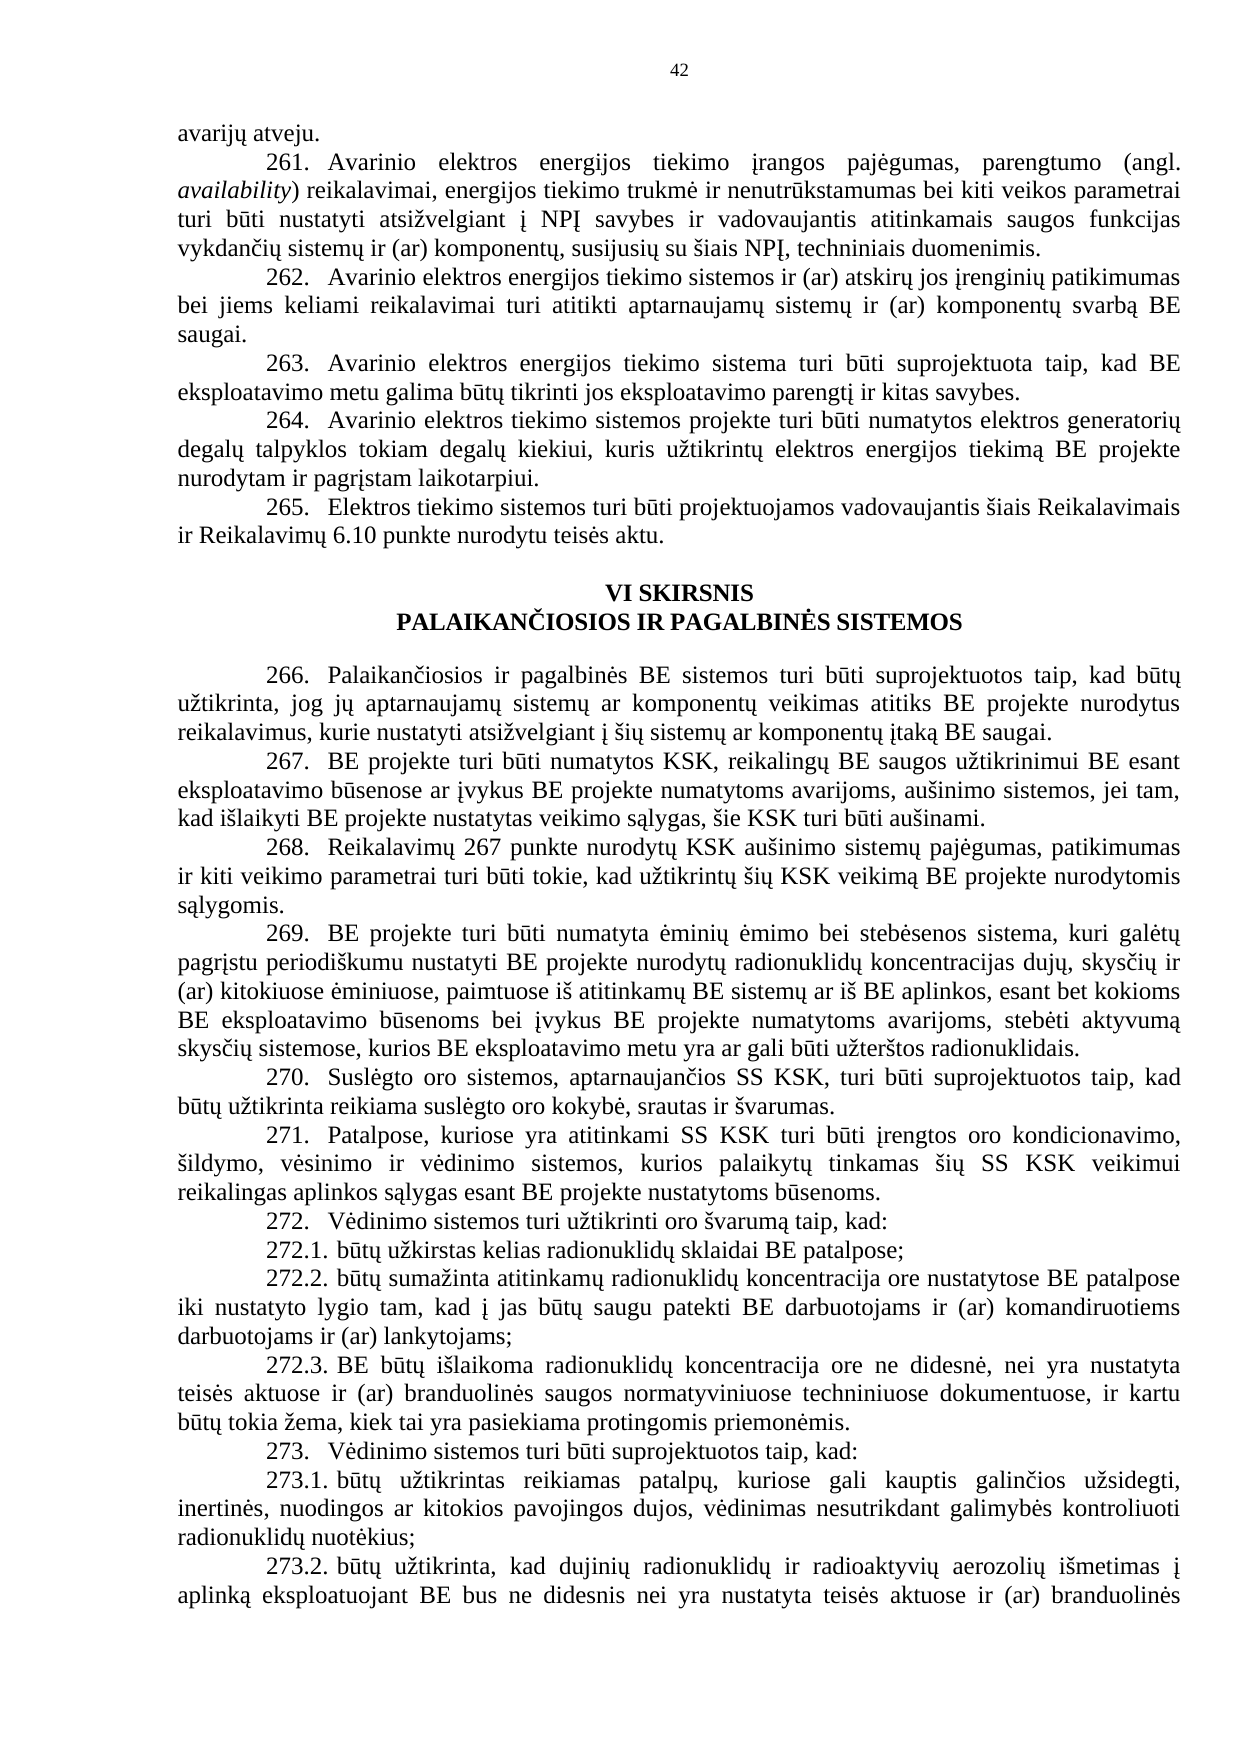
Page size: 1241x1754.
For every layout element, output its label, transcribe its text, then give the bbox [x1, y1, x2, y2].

text 272.1. būtų užkirstas kelias radionuklidų sklaidai BE patalpose; [177, 1235, 1181, 1263]
text 273.1. būtų užtikrintas reikiamas patalpų, kuriose gali kauptis galinčios užsidegti, inertinės, nuodingos ar kitokios pavojingos dujos, vėdinimas nesutrikdant galimybės kontroliuoti radionuklidų nuotėkius; [177, 1465, 1181, 1551]
text 271. Patalpose, kuriose yra atitinkami SS KSK turi būti įrengtos oro kondicionavimo, šildymo, vėsinimo ir vėdinimo sistemos, kurios palaikytų tinkamas šių SS KSK veikimui reikalingas aplinkos sąlygas esant BE projekte nustatytoms būsenoms. [177, 1120, 1181, 1206]
text 273.2. būtų užtikrinta, kad dujinių radionuklidų ir radioaktyvių aerozolių išmetimas į aplinką eksploatuojant BE bus ne didesnis nei yra nustatyta teisės aktuose ir (ar) branduolinės [177, 1551, 1181, 1608]
text 264. Avarinio elektros tiekimo sistemos projekte turi būti numatytos elektros generatorių degalų talpyklos tokiam degalų kiekiui, kuris užtikrintų elektros energijos tiekimą BE projekte nurodytam ir pagrįstam laikotarpiui. [177, 406, 1181, 492]
text 266. Palaikančiosios ir pagalbinės BE sistemos turi būti suprojektuotos taip, kad būtų užtikrinta, jog jų aptarnaujamų sistemų ar komponentų veikimas atitiks BE projekte nurodytus reikalavimus, kurie nustatyti atsižvelgiant į šių sistemų ar komponentų įtaką BE saugai. [177, 660, 1181, 746]
text 269. BE projekte turi būti numatyta ėminių ėmimo bei stebėsenos sistema, kuri galėtų pagrįstu periodiškumu nustatyti BE projekte nurodytų radionuklidų koncentracijas dujų, skysčių ir (ar) kitokiuose ėminiuose, paimtuose iš atitinkamų BE sistemų ar iš BE aplinkos, esant bet kokioms BE eksploatavimo būsenoms bei įvykus BE projekte numatytoms avarijoms, stebėti aktyvumą skysčių sistemose, kurios BE eksploatavimo metu yra ar gali būti užterštos radionuklidais. [177, 918, 1181, 1062]
text VI SKIRSNIS PALAIKANČIOSIOS IR PAGALBINĖS SISTEMOS [177, 578, 1181, 636]
text 272. Vėdinimo sistemos turi užtikrinti oro švarumą taip, kad: [177, 1206, 1181, 1235]
text 272.2. būtų sumažinta atitinkamų radionuklidų koncentracija ore nustatytose BE patalpose iki nustatyto lygio tam, kad į jas būtų saugu patekti BE darbuotojams ir (ar) komandiruotiems darbuotojams ir (ar) lankytojams; [177, 1263, 1181, 1350]
text 265. Elektros tiekimo sistemos turi būti projektuojamos vadovaujantis šiais Reikalavimais ir Reikalavimų 6.10 punkte nurodytu teisės aktu. [177, 492, 1181, 549]
text 268. Reikalavimų 267 punkte nurodytų KSK aušinimo sistemų pajėgumas, patikimumas ir kiti veikimo parametrai turi būti tokie, kad užtikrintų šių KSK veikimą BE projekte nurodytomis sąlygomis. [177, 832, 1181, 918]
text 263. Avarinio elektros energijos tiekimo sistema turi būti suprojektuota taip, kad BE eksploatavimo metu galima būtų tikrinti jos eksploatavimo parengtį ir kitas savybes. [177, 348, 1181, 406]
text 267. BE projekte turi būti numatytos KSK, reikalingų BE saugos užtikrinimui BE esant eksploatavimo būsenose ar įvykus BE projekte numatytoms avarijoms, aušinimo sistemos, jei tam, kad išlaikyti BE projekte nustatytas veikimo sąlygas, šie KSK turi būti aušinami. [177, 746, 1181, 832]
text 270. Suslėgto oro sistemos, aptarnaujančios SS KSK, turi būti suprojektuotos taip, kad būtų užtikrinta reikiama suslėgto oro kokybė, srautas ir švarumas. [177, 1062, 1181, 1120]
text 273. Vėdinimo sistemos turi būti suprojektuotos taip, kad: [177, 1436, 1181, 1465]
text 262. Avarinio elektros energijos tiekimo sistemos ir (ar) atskirų jos įrenginių patikimumas bei jiems keliami reikalavimai turi atitikti aptarnaujamų sistemų ir (ar) komponentų svarbą BE saugai. [177, 262, 1181, 348]
text avarijų atveju. [177, 118, 1181, 147]
text 261. Avarinio elektros energijos tiekimo įrangos pajėgumas, parengtumo (angl. availability) reikalavimai, energijos tiekimo trukmė ir nenutrūkstamumas bei kiti veikos parametrai turi būti nustatyti atsižvelgiant į NPĮ savybes ir vadovaujantis atitinkamais saugos funkcijas vykdančių sistemų ir (ar) komponentų, susijusių su šiais NPĮ, techniniais duomenimis. [177, 147, 1181, 262]
text 272.3. BE būtų išlaikoma radionuklidų koncentracija ore ne didesnė, nei yra nustatyta teisės aktuose ir (ar) branduolinės saugos normatyviniuose techniniuose dokumentuose, ir kartu būtų tokia žema, kiek tai yra pasiekiama protingomis priemonėmis. [177, 1350, 1181, 1436]
